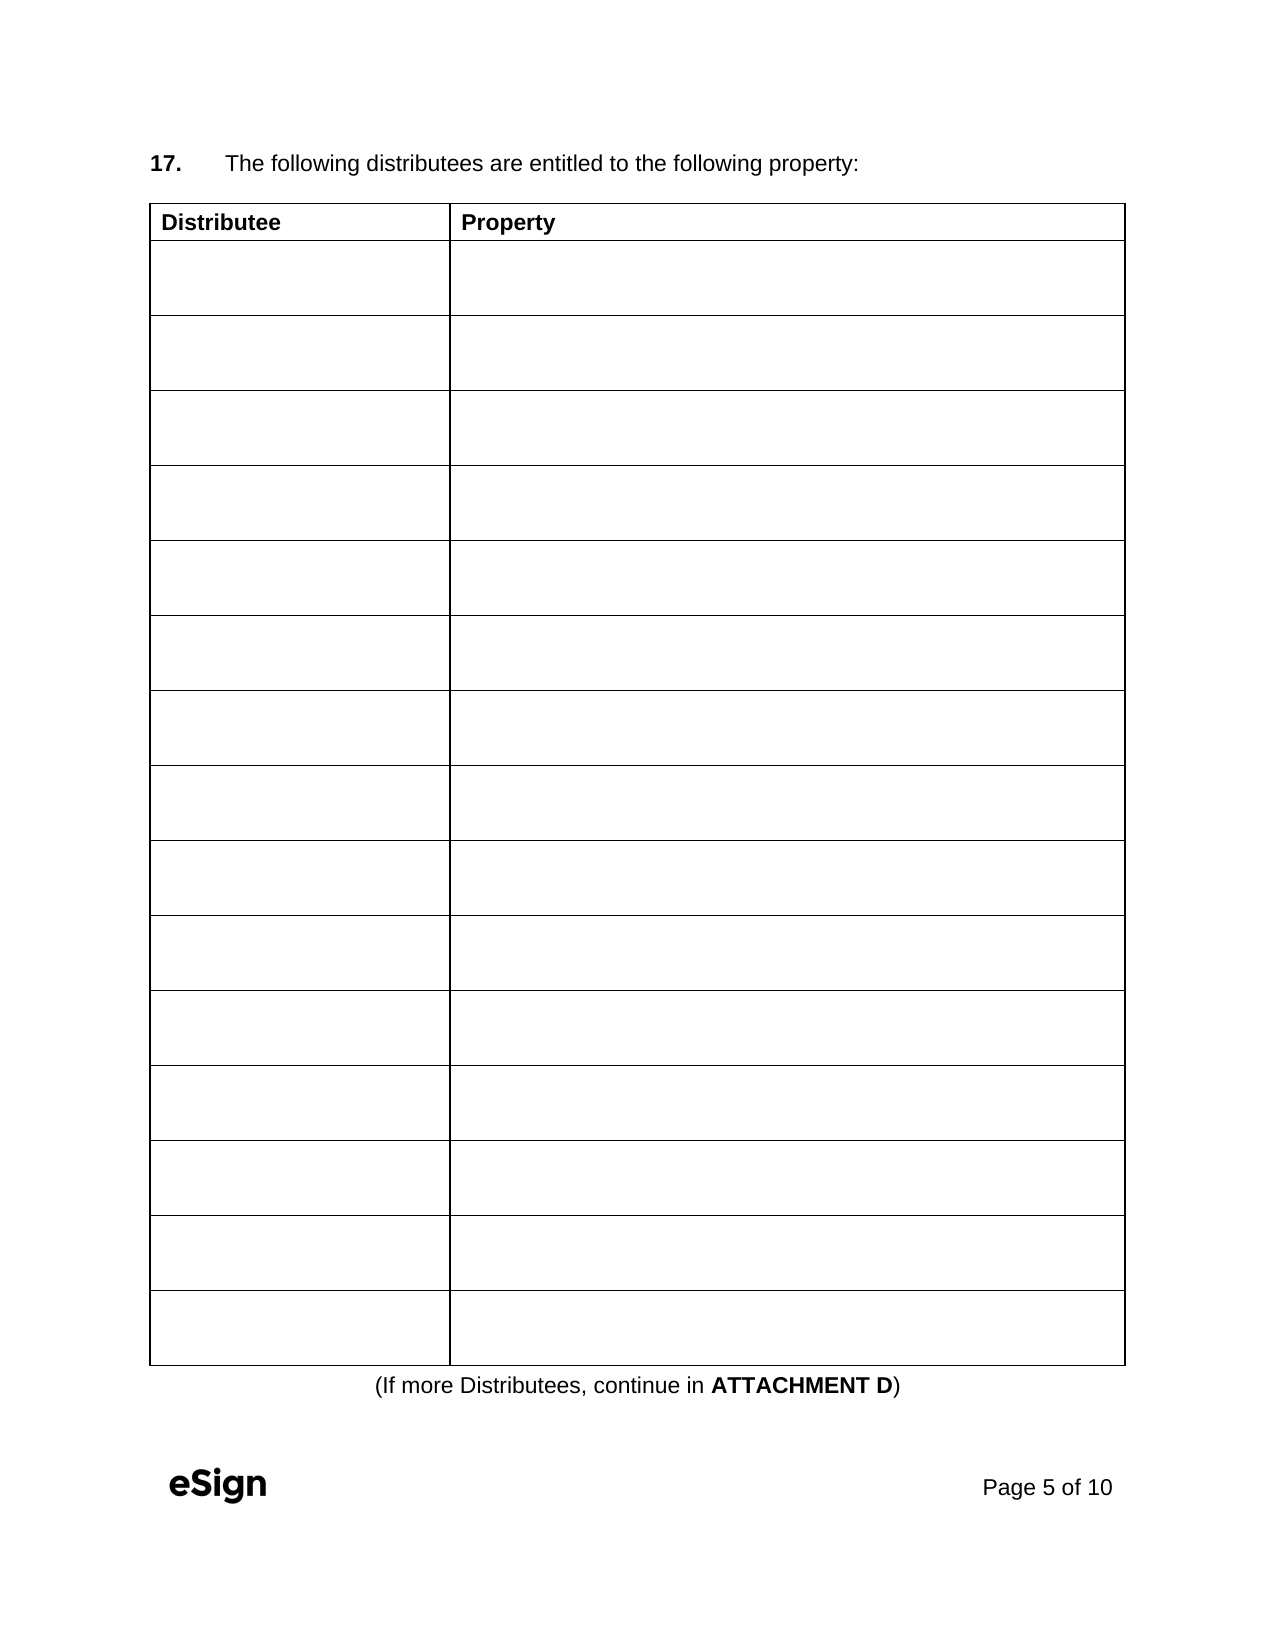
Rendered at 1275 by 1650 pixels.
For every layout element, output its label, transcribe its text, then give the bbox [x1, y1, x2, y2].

table_cell [451, 616, 1124, 690]
table_cell [451, 466, 1124, 540]
table_cell [451, 1216, 1124, 1290]
table_cell [151, 691, 449, 765]
text (If more Distributees, continue in ATTACHMENT D) [150, 1372, 1125, 1399]
table_cell [451, 916, 1124, 990]
table_cell [151, 1066, 449, 1140]
table_cell [451, 541, 1124, 615]
table_cell [151, 616, 449, 690]
table_cell [451, 766, 1124, 840]
table_cell [451, 1066, 1124, 1140]
table_cell [151, 916, 449, 990]
table_cell [151, 766, 449, 840]
table_cell [151, 991, 449, 1065]
list The following distributees are entitled to the following property: [150, 150, 1125, 176]
table_cell [151, 541, 449, 615]
table_cell [451, 391, 1124, 465]
table_cell [451, 1291, 1124, 1365]
table_cell [151, 1216, 449, 1290]
table_cell [151, 241, 449, 315]
table_cell [451, 691, 1124, 765]
table_cell [151, 316, 449, 390]
table_cell [451, 241, 1124, 315]
table_cell [151, 466, 449, 540]
table_cell [451, 1141, 1124, 1215]
table_header Property [451, 204, 1124, 240]
table_cell [151, 1141, 449, 1215]
table_cell [151, 841, 449, 915]
table_cell [151, 391, 449, 465]
table_header Distributee [151, 204, 449, 240]
table_cell [151, 1291, 449, 1365]
table_cell [451, 316, 1124, 390]
table_cell [451, 991, 1124, 1065]
table_cell [451, 841, 1124, 915]
